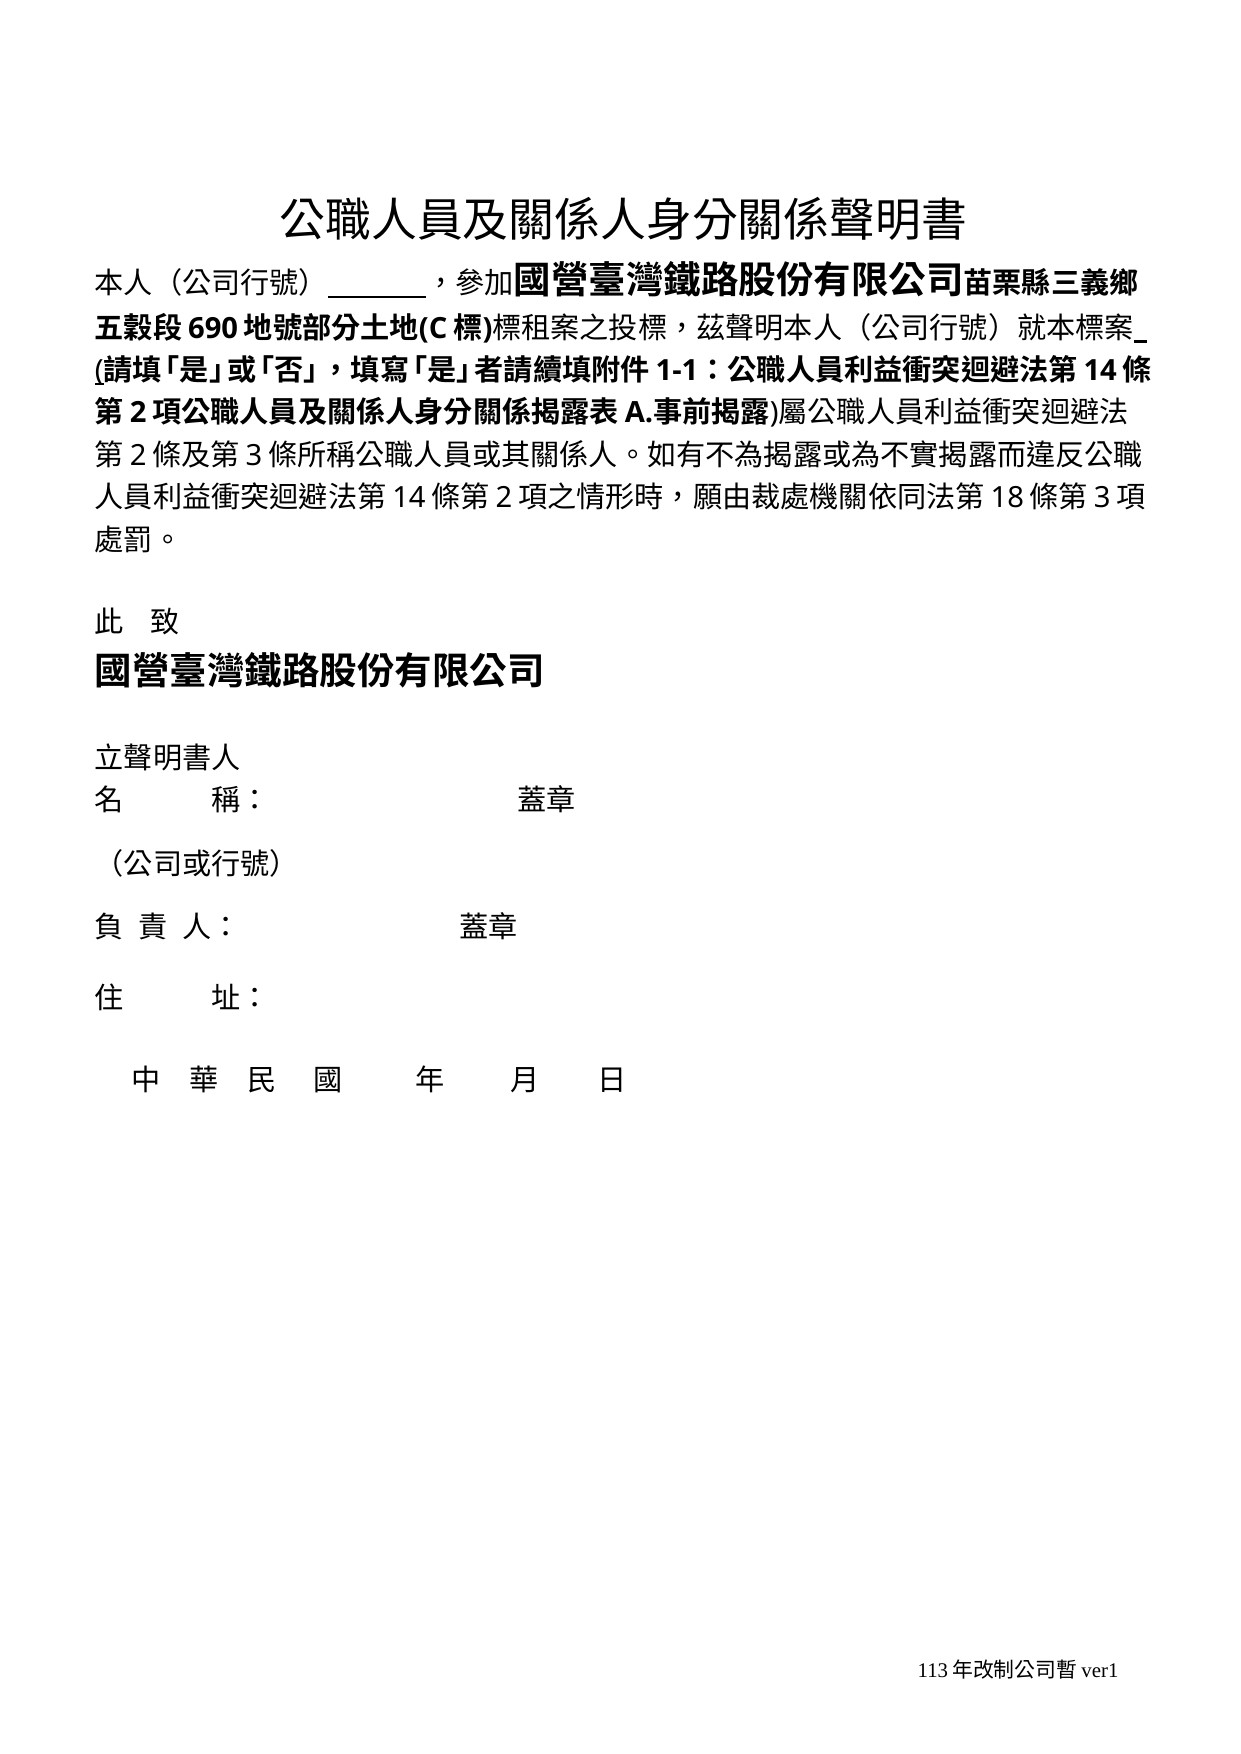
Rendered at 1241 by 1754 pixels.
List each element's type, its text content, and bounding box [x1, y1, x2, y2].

text 住 址： [94, 967, 1152, 1019]
text 名 稱： 蓋章 [94, 777, 1152, 819]
text 中 華 民 國 年 月 日 [94, 1057, 1152, 1099]
text （公司或行號） [94, 840, 1152, 882]
text 國營臺灣鐵路股份有限公司 [94, 641, 1152, 695]
text 公職人員及關係人身分關係聲明書 [94, 184, 1152, 250]
text 本人（公司行號） ，參加國營臺灣鐵路股份有限公司苗栗縣三義鄉五穀段690地號部分土地(C標)標租案之投標，茲聲明本人（公司行號）就本標案 (請填「是」或「否」，填寫「是」者請續填附件1-1：公職人員利益衝突迴避法第14條第2項公職人員及關係人身分關係揭露表A.事前揭露)屬公職人員利益衝突迴避法第2條及第3條所稱公職人員或其關係人。如有不為揭露或為不實揭露而違反公職人員利益衝突迴避法第14條第2項之情形時，願由裁處機關依同法第18條第3項處罰。 [94, 250, 1152, 558]
text 此 致 [94, 598, 1152, 641]
text 立聲明書人 [94, 734, 1152, 777]
text 負 責 人： 蓋章 [94, 904, 1152, 946]
